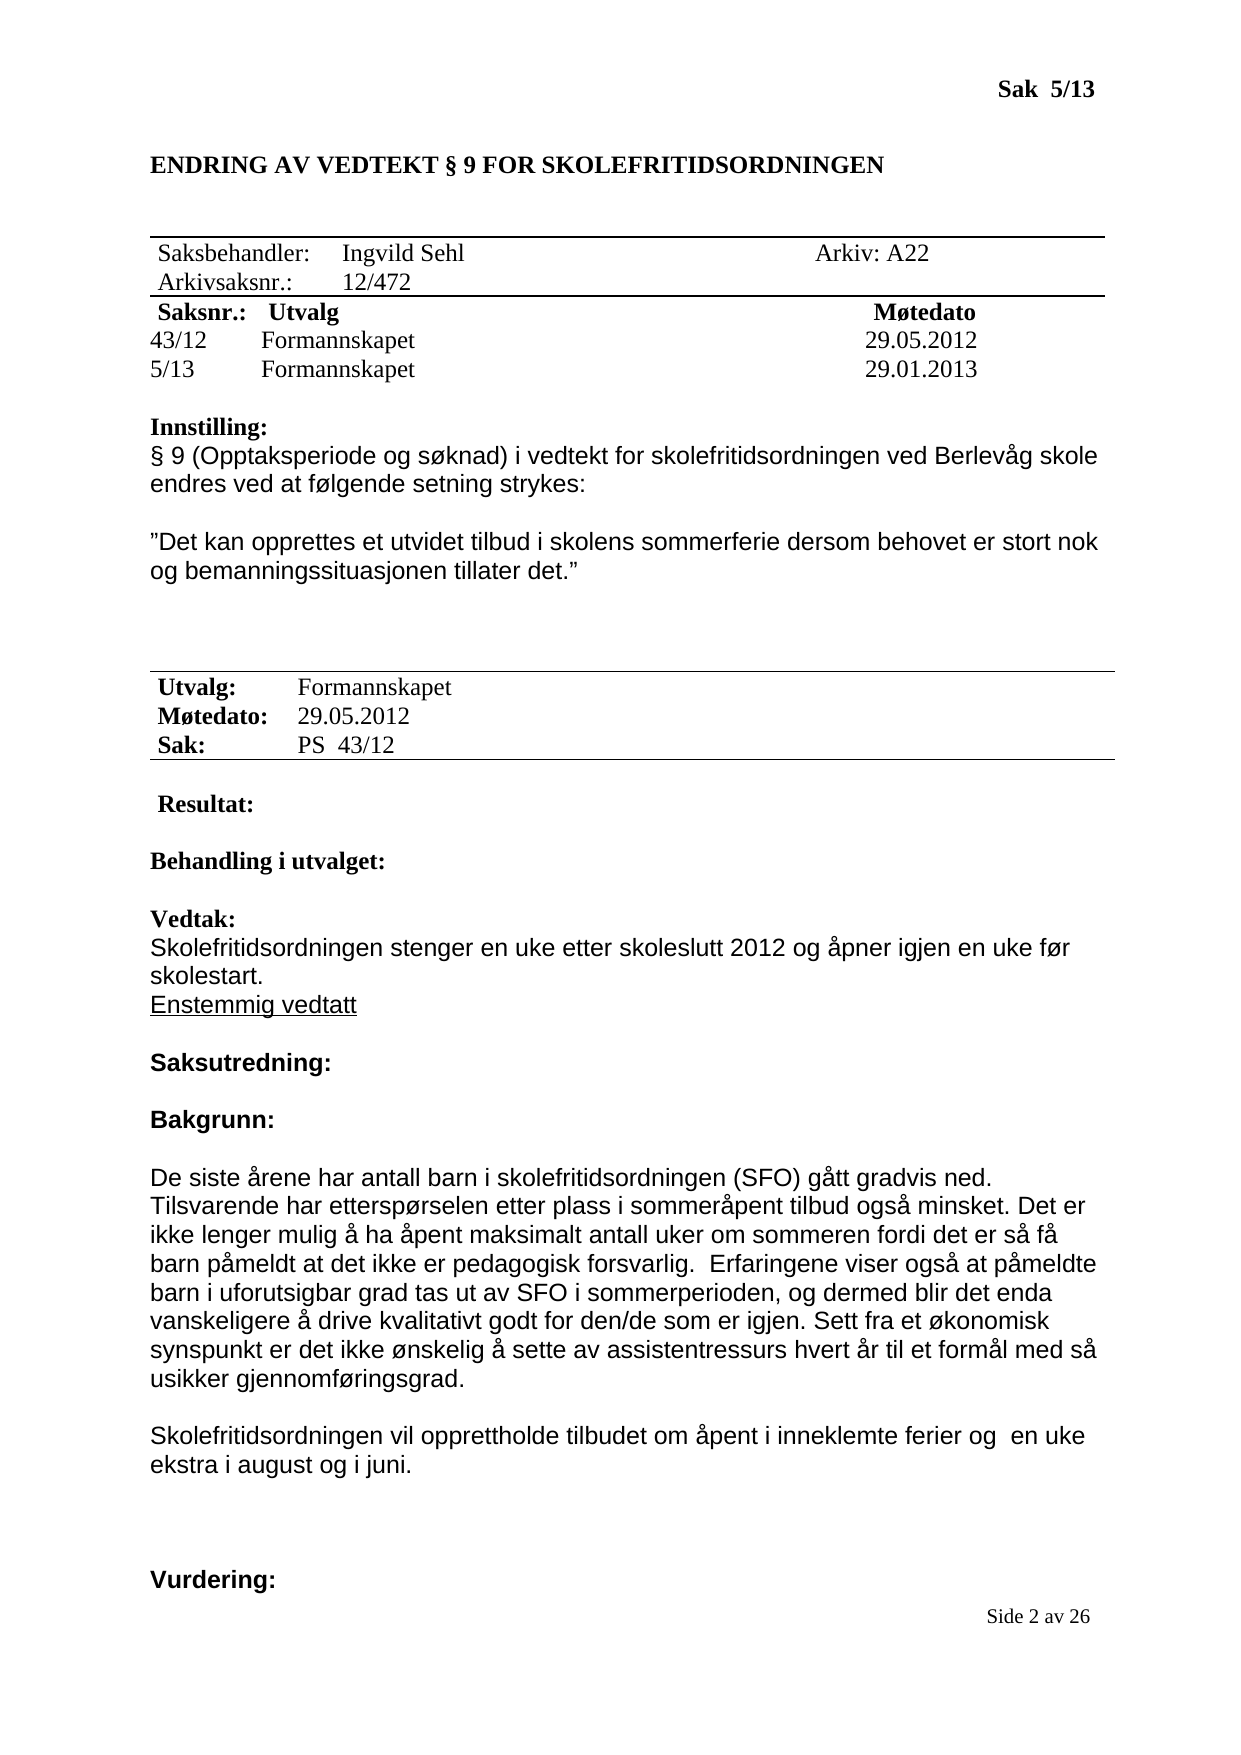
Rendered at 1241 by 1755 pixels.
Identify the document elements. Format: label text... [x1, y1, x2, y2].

text Innstilling: [150, 412, 1100, 441]
text De siste årene har antall barn i skolefritidsordningen (SFO) gått gradvis ned. Tilsvarende har etterspørselen etter plass i sommeråpent tilbud også minsket. Det er ikke lenger mulig å ha åpent maksimalt antall uker om sommeren fordi det er så få barn påmeldt at det ikke er pedagogisk forsvarlig. Erfaringene viser også at påmeldte barn i uforutsigbar grad tas ut av SFO i sommerperioden, og dermed blir det enda vanskeligere å drive kvalitativt godt for den/de som er igjen. Sett fra et økonomisk synspunkt er det ikke ønskelig å sette av assistentressurs hvert år til et formål med så usikker gjennomføringsgrad. [150, 1162, 1100, 1392]
table_cell [290, 760, 1115, 789]
text 43/12 Formannskapet 29.05.2012 [150, 326, 1100, 354]
table_cell Resultat: [150, 789, 290, 817]
table_cell [576, 267, 807, 295]
text 5/13 Formannskapet 29.01.2013 [150, 354, 1100, 383]
text Vedtak: [150, 904, 1100, 932]
table_cell Møtedato: [150, 701, 290, 730]
text § 9 (Opptaksperiode og søknad) i vedtekt for skolefritidsordningen ved Berlevåg skole endres ved at følgende setning strykes: [150, 441, 1100, 498]
table_header Formannskapet [290, 672, 1115, 701]
table_cell Arkivsaksnr.: [150, 267, 334, 295]
table_cell Saksnr.: [150, 297, 261, 326]
text Saksutredning: [150, 1047, 1100, 1076]
text Vurdering: [150, 1565, 1100, 1594]
table_header Saksbehandler: [150, 238, 334, 267]
table_cell [150, 760, 290, 789]
table_header Ingvild Sehl [335, 238, 807, 267]
text Behandling i utvalget: [150, 846, 1100, 875]
table_cell [1105, 267, 1115, 295]
table_cell 29.05.2012 [290, 701, 1115, 730]
text ENDRING AV VEDTEKT § 9 FOR SKOLEFRITIDSORDNINGEN [150, 150, 1100, 179]
table_cell Sak: [150, 730, 290, 758]
table_cell [290, 789, 1115, 817]
text Skolefritidsordningen stenger en uke etter skoleslutt 2012 og åpner igjen en uke før skolestart. [150, 932, 1100, 990]
table_cell 12/472 [335, 267, 576, 295]
text Skolefritidsordningen vil opprettholde tilbudet om åpent i inneklemte ferier og en uke ekstra i august og i juni. [150, 1421, 1100, 1479]
text Enstemmig vedtatt [150, 990, 1100, 1019]
table_header [1105, 236, 1115, 267]
table_header Arkiv: A22 [808, 238, 1104, 267]
table_cell Møtedato [866, 295, 1115, 326]
text ”Det kan opprettes et utvidet tilbud i skolens sommerferie dersom behovet er stort nok og bemanningssituasjonen tillater det.” [150, 527, 1100, 584]
table_header Utvalg: [150, 672, 290, 701]
text Bakgrunn: [150, 1105, 1100, 1134]
table_cell PS 43/12 [290, 730, 1115, 758]
table_cell [808, 267, 1104, 295]
table_cell Utvalg [261, 297, 866, 326]
